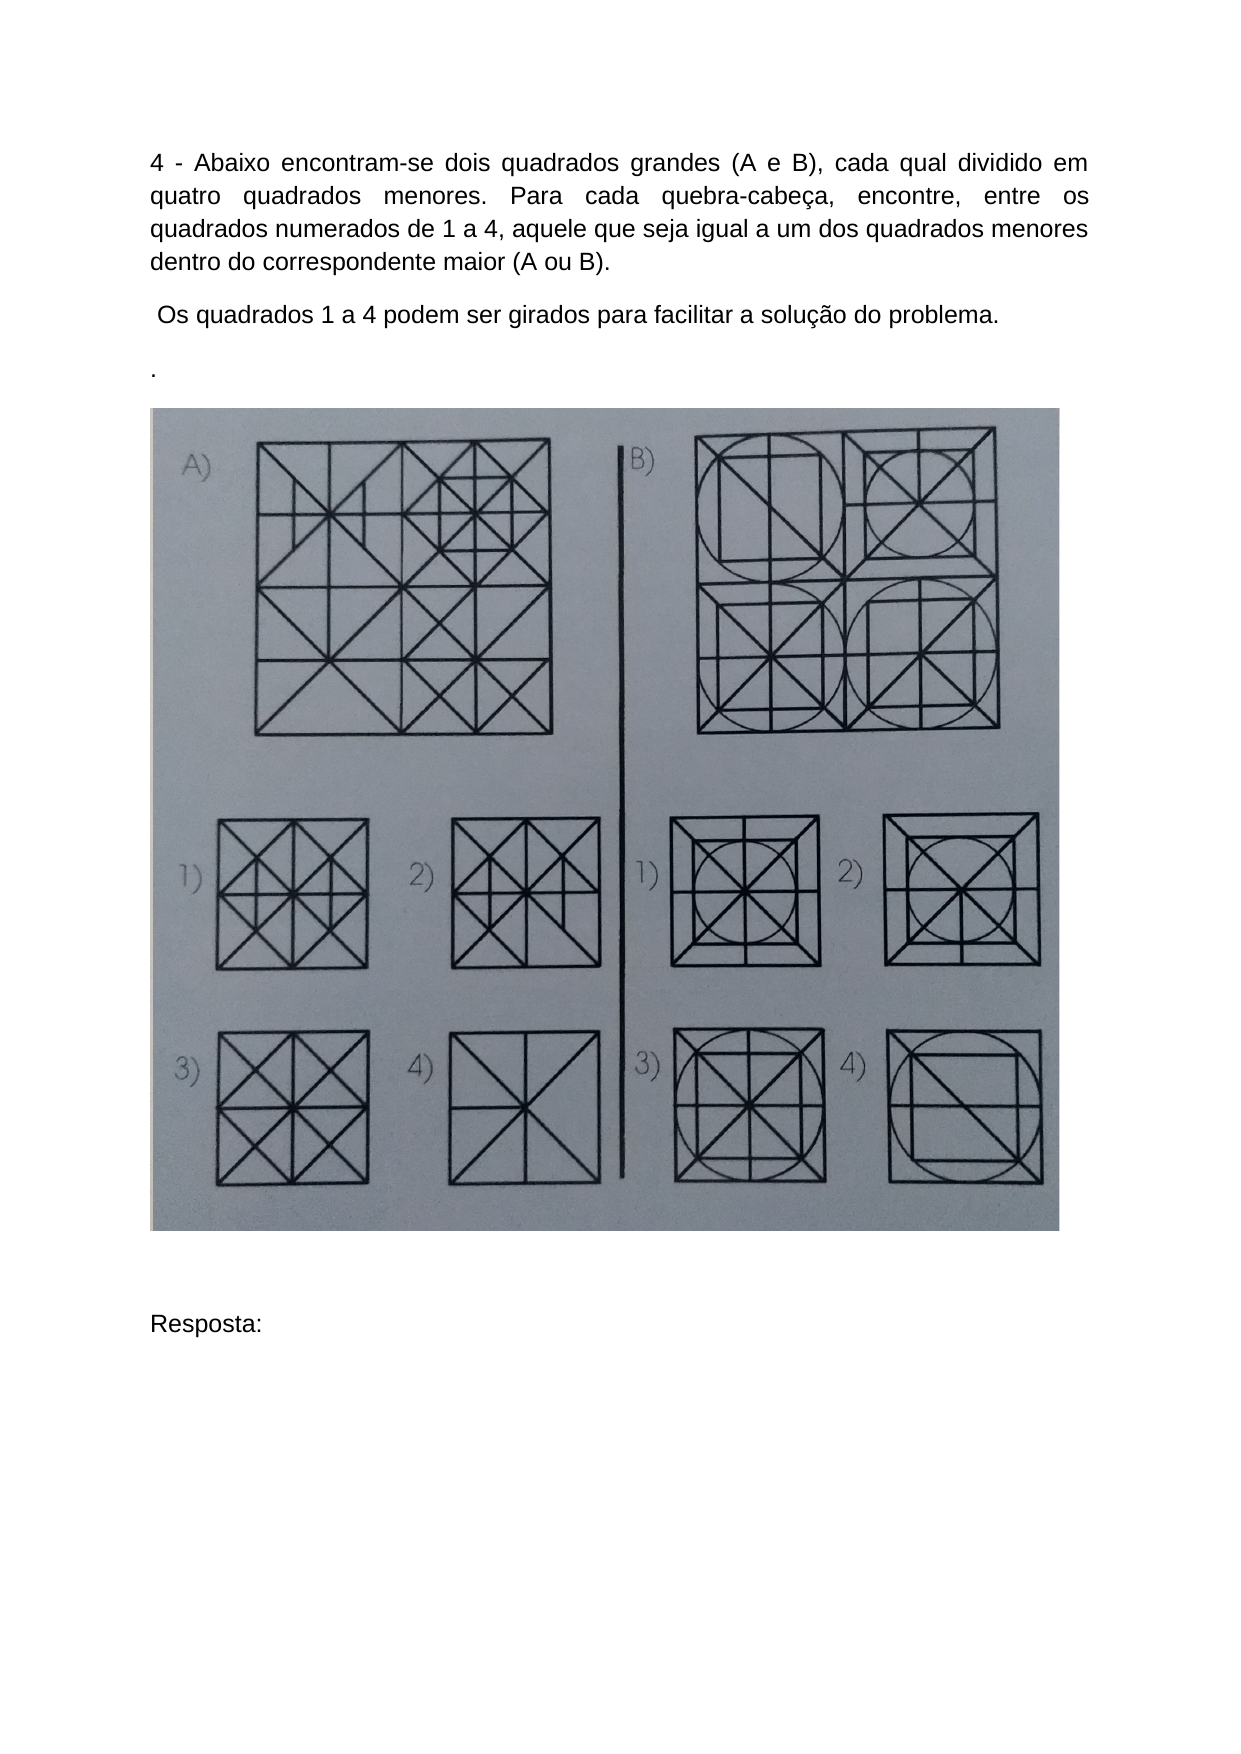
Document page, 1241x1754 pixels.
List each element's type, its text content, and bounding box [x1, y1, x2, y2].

text . [150, 354, 1091, 383]
text Os quadrados 1 a 4 podem ser girados para facilitar a solução do problema. [150, 301, 1091, 329]
text 4 - Abaixo encontram-se dois quadrados grandes (A e B), cada qual dividido em quatro quadrados menores. Para cada quebra-cabeça, encontre, entre os quadrados numerados de 1 a 4, aquele que seja igual a um dos quadrados menores dentro do correspondente maior (A ou B). [150, 148, 1091, 275]
text Resposta: [150, 1309, 1091, 1337]
